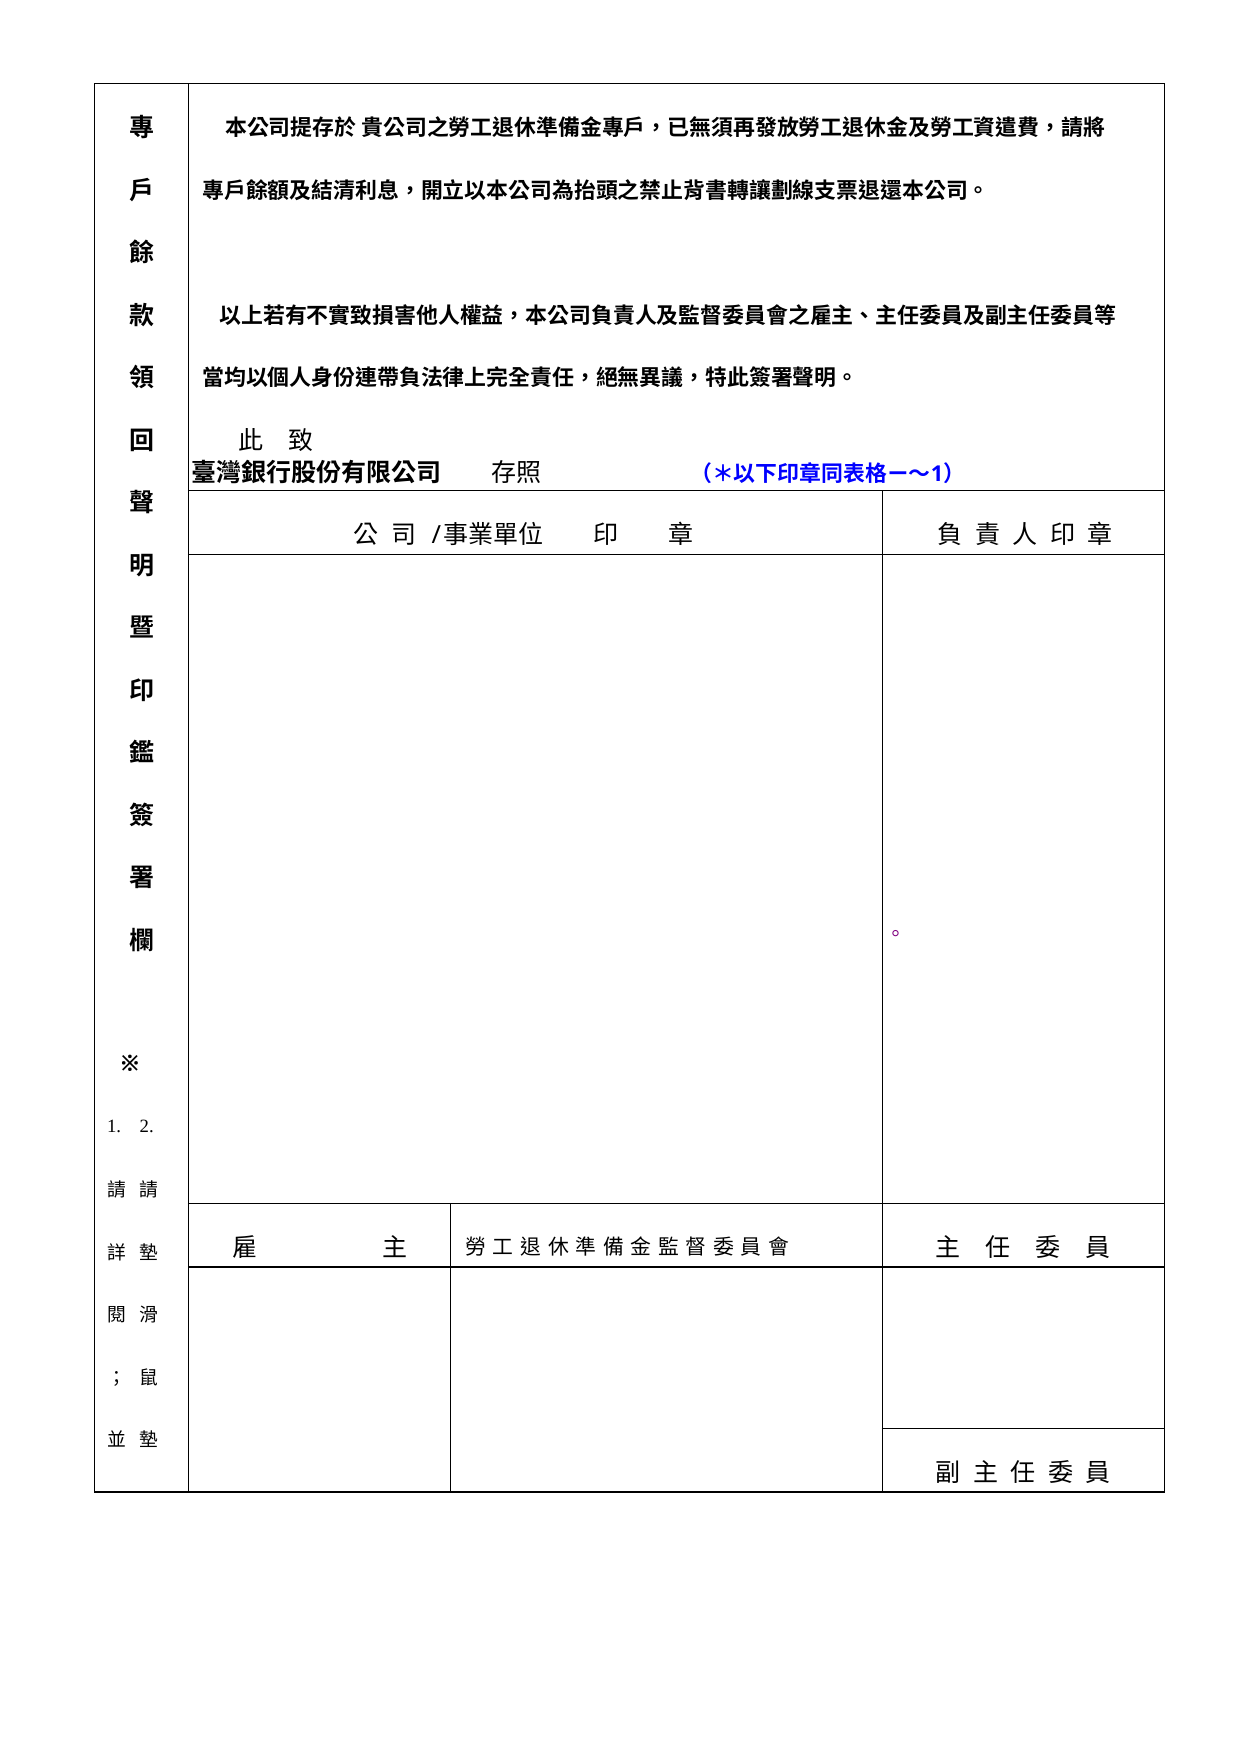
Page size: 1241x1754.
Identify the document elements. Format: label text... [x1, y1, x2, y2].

table_cell 勞 工 退 休 準 備 金 監 督 委 員 會 [451, 1204, 882, 1266]
table_cell 負 責 人 印 章 [883, 491, 1164, 554]
table_cell [883, 1268, 1164, 1428]
table_cell 本公司提存於 貴公司之勞工退休準備金專戶，已無須再發放勞工退休金及勞工資遣費，請將 專戶餘額及結清利息，開立以本公司為抬頭之禁止背書轉讓劃線支票退還本公司。 以上若有不實致損害他人權益，本公司負責人及監督委員會之雇主、主任委員及副主任委員等 當均以個人身份連帶負法律上完全責任，絕無異議，特此簽署聲明。 此 致 臺灣銀行股份有限公司 存照 （＊以下印章同表格ㄧ～1） [189, 84, 1164, 490]
table_cell 公 司 /事業單位 印 章 [189, 491, 882, 554]
table_cell [451, 1268, 882, 1491]
table_cell 雇 主 [189, 1204, 450, 1266]
table_cell 。 [883, 555, 1164, 1203]
table_cell [189, 1268, 450, 1491]
table_cell 專 戶 餘 款 領 回 聲 明 暨 印 鑑 簽 署 欄 ※ 1. 2. 請 請 詳 墊 閱 滑 ； 鼠 並 墊 填 ； 寫 印 資 章 料 蓋 及 清 蓋 楚 章 。 [95, 84, 188, 1491]
table_cell [189, 555, 882, 1203]
table_cell 主 任 委 員 [883, 1204, 1164, 1266]
table_cell 副 主 任 委 員 [883, 1429, 1164, 1491]
